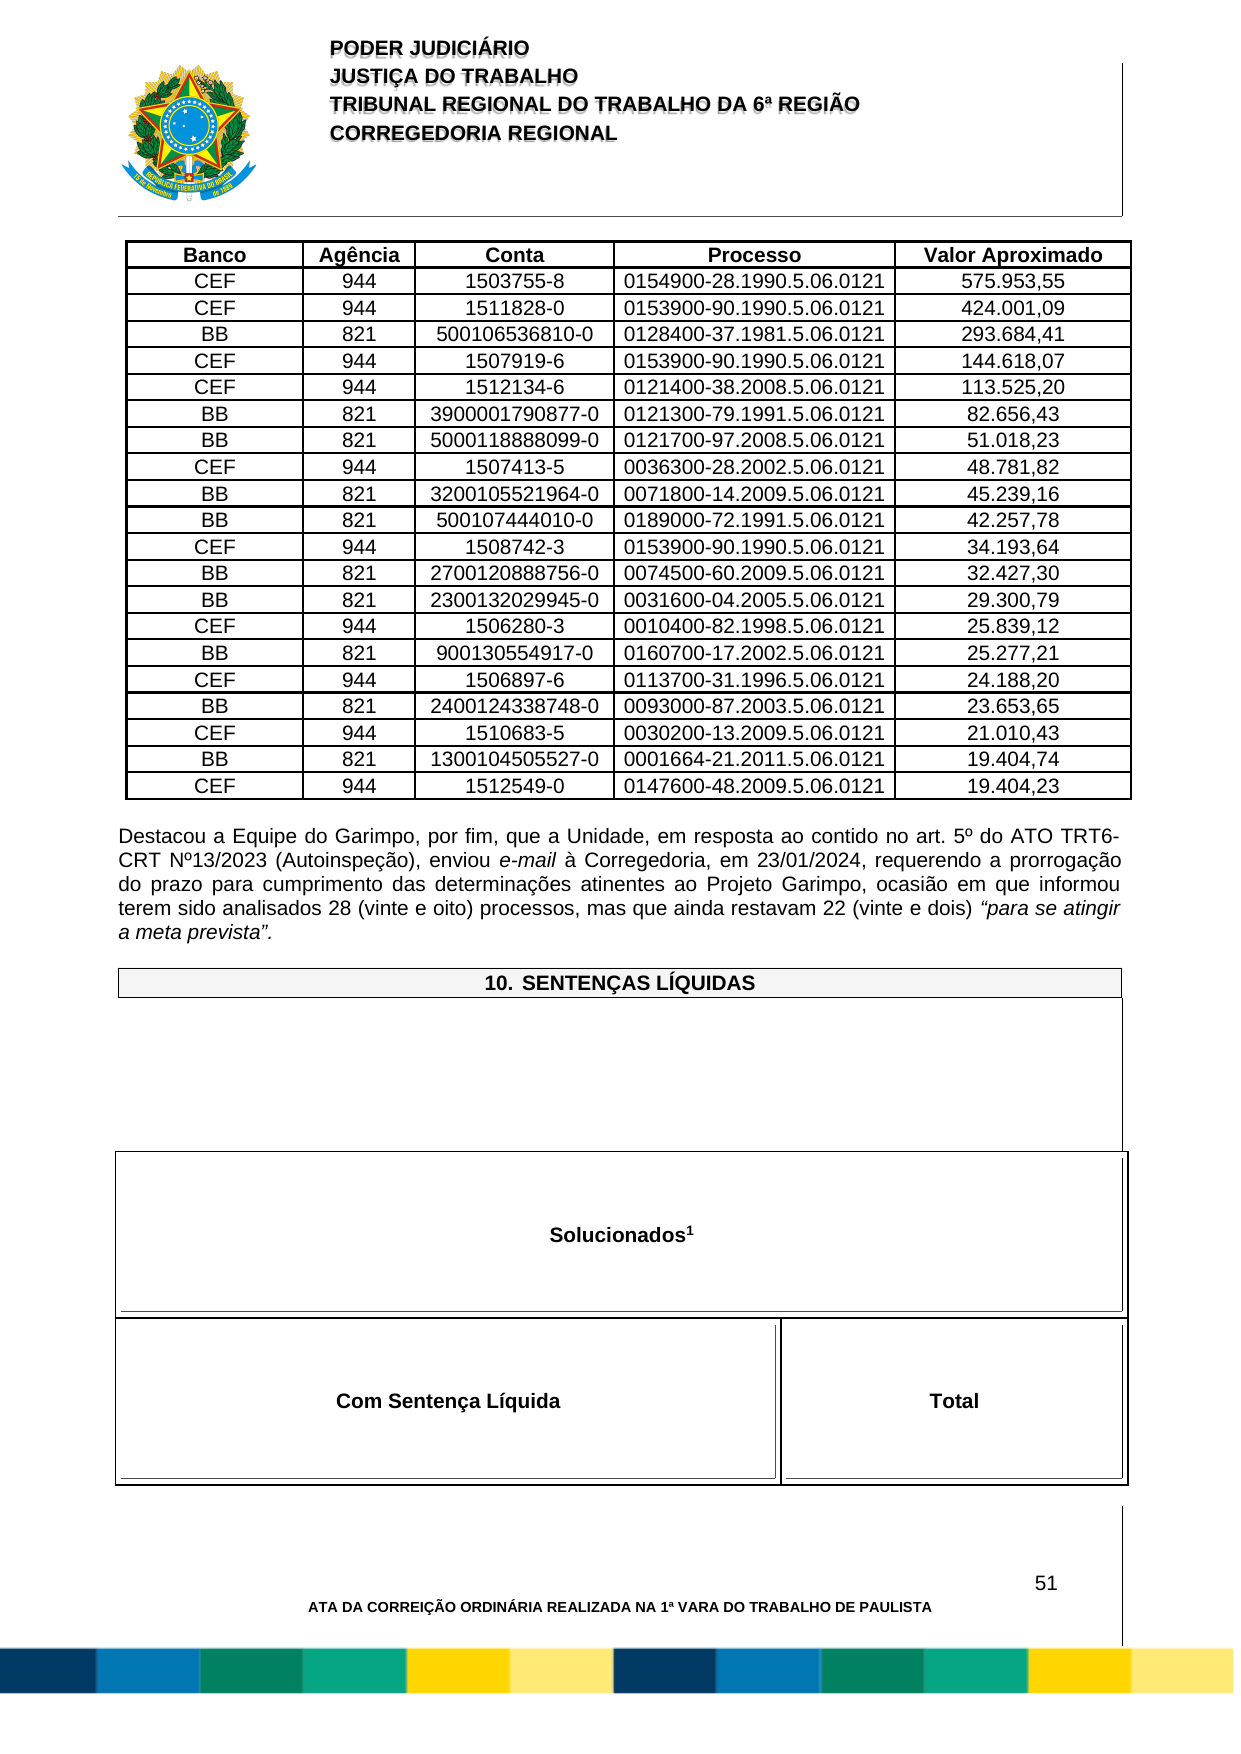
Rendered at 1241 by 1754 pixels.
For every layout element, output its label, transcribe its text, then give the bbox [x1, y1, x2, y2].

table_cell 51.018,23 [1122, 428, 1130, 452]
table_cell 32.427,30 [1122, 561, 1130, 585]
table_cell Total [1122, 1319, 1127, 1484]
table_cell 42.257,78 [1122, 508, 1130, 532]
table_cell 25.277,21 [1122, 640, 1130, 665]
table_cell 19.404,74 [1122, 747, 1130, 771]
table_cell 82.656,43 [1122, 401, 1130, 426]
table_header Solucionados1 [1122, 1152, 1127, 1317]
table_cell 25.839,12 [1122, 614, 1130, 638]
table_cell 24.188,20 [1122, 667, 1130, 691]
table_cell 45.239,16 [1122, 481, 1130, 505]
table_cell 29.300,79 [1122, 587, 1130, 612]
table_cell 19.404,23 [1122, 773, 1130, 798]
table_cell 34.193,64 [1122, 534, 1130, 558]
table_cell 144.618,07 [1122, 348, 1130, 373]
table_cell 2021-2022 [119, 969, 1121, 997]
table_header Variação [118, 824, 1122, 943]
table_cell 23.653,65 [1122, 694, 1130, 718]
table_cell 21.010,43 [1122, 720, 1130, 744]
table_cell 48.781,82 [1122, 454, 1130, 479]
